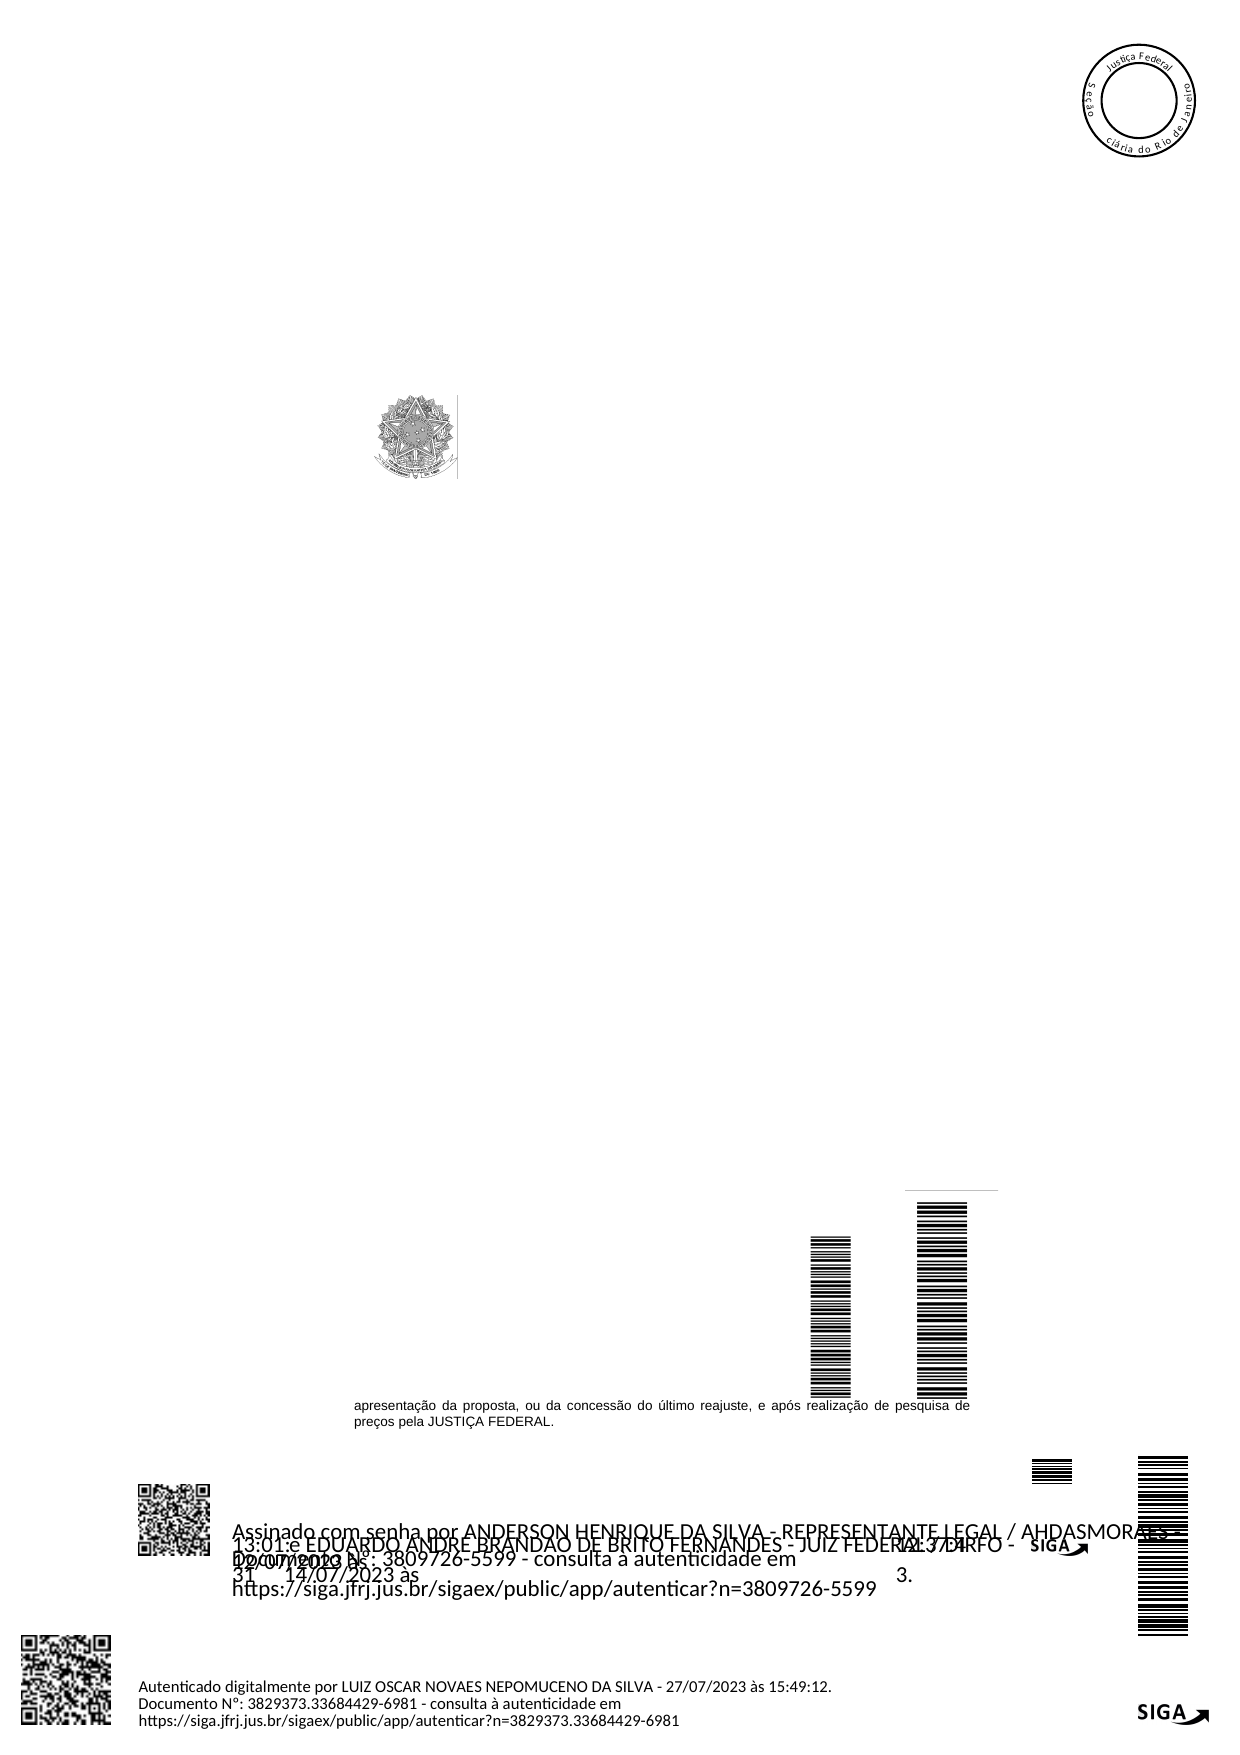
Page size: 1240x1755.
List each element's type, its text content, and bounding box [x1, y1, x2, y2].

text apresentação da proposta, ou da concessão do último reajuste, e após realização de pesquisa de preços pela JUSTIÇA FEDERAL. [354, 1398, 971, 1429]
